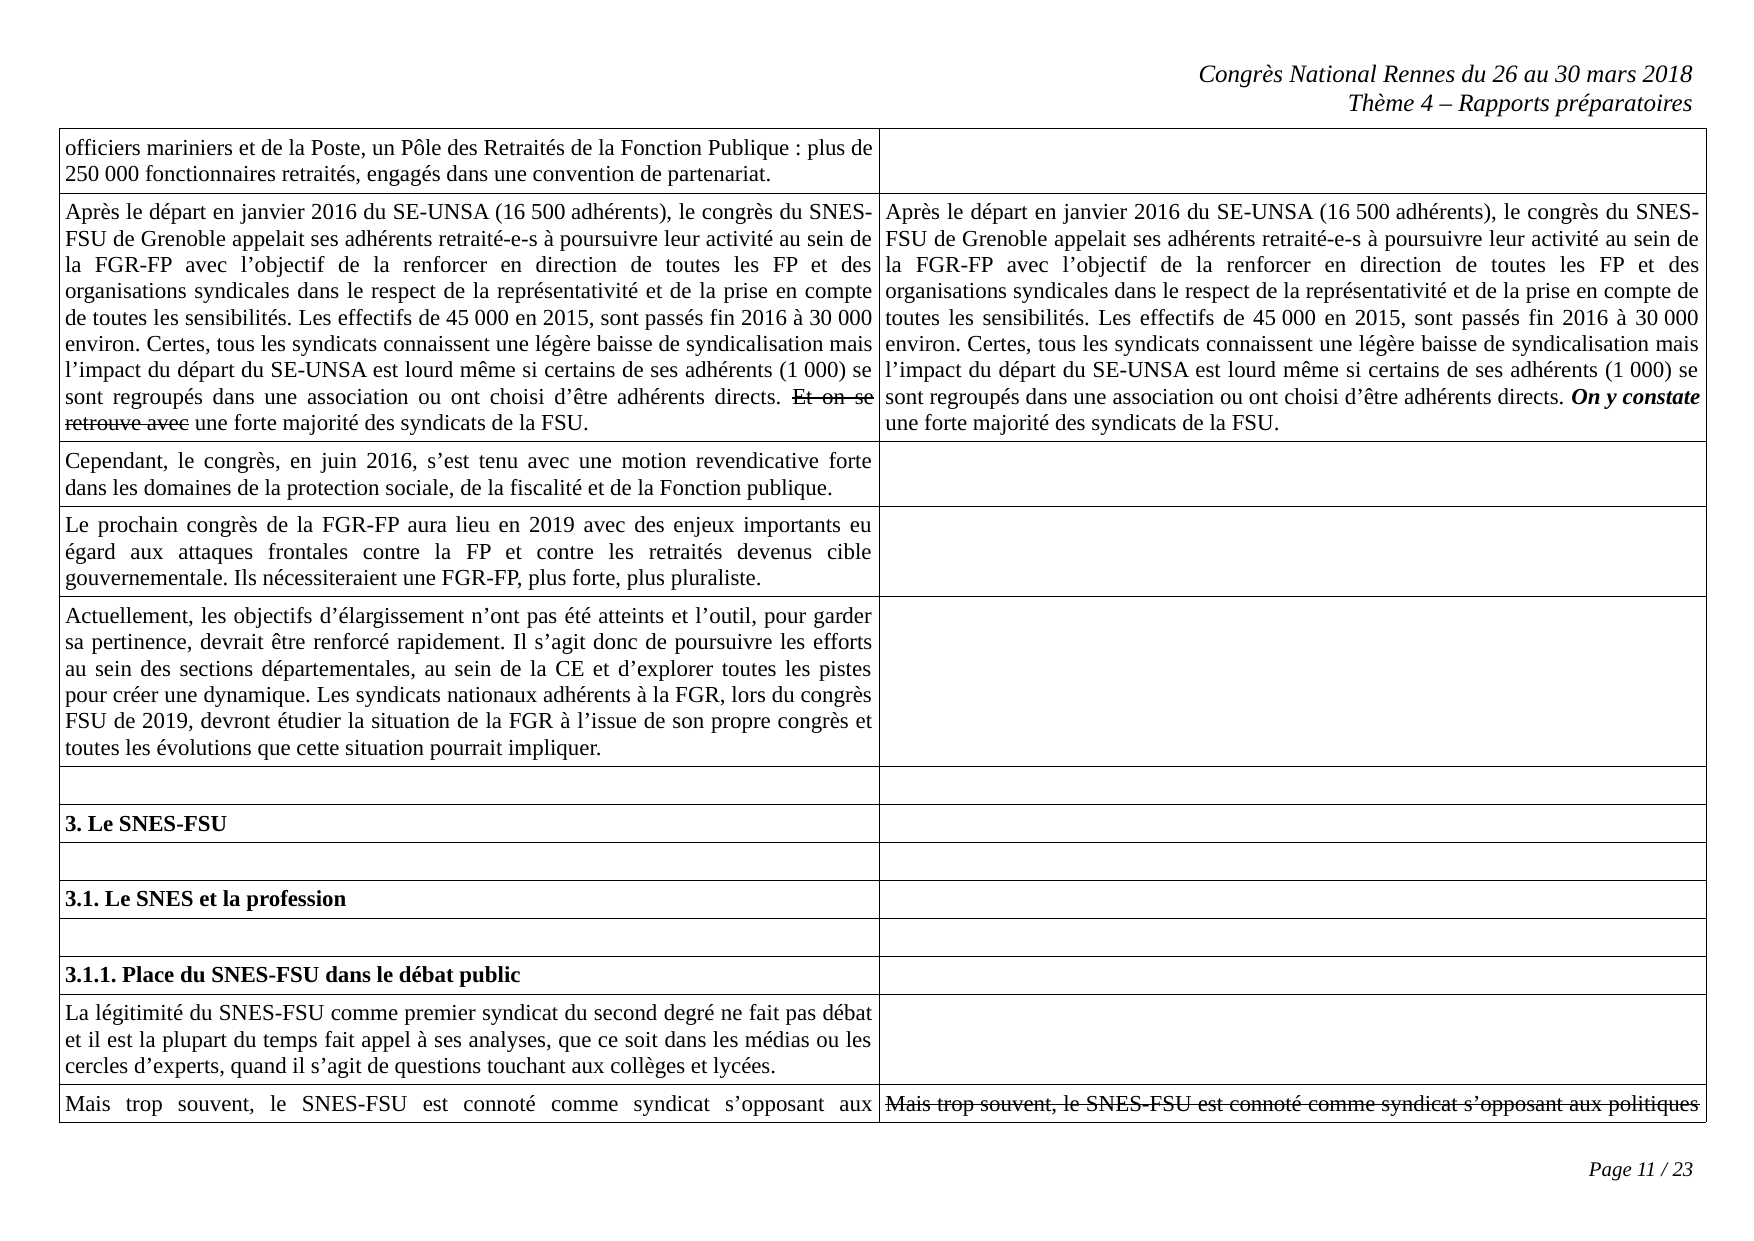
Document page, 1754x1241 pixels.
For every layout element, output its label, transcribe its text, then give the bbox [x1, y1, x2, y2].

table_cell [880, 805, 1706, 842]
table_cell [880, 767, 1706, 804]
table_cell [60, 843, 879, 880]
table_cell La légitimité du SNES-FSU comme premier syndicat du second degré ne fait pas débat et il est la plupart du temps fait appel à ses analyses, que ce soit dans les médias ou les cercles d’experts, quand il s’agit de questions touchant aux collèges et lycées. [60, 995, 879, 1084]
table_cell [880, 442, 1706, 506]
table_cell [60, 919, 879, 956]
table_cell Mais trop souvent, le SNES-FSU est connoté comme syndicat s’opposant aux politiques [880, 1085, 1706, 1122]
table_cell officiers mariniers et de la Poste, un Pôle des Retraités de la Fonction Publique : plus de 250 000 fonctionnaires retraités, engagés dans une convention de partenariat. [60, 129, 879, 193]
table_cell [880, 129, 1706, 193]
table_cell [60, 767, 879, 804]
table_cell 3.1.1. Place du SNES-FSU dans le débat public [60, 957, 879, 993]
table_cell [880, 843, 1706, 880]
table_cell [880, 957, 1706, 993]
table_cell Mais trop souvent, le SNES-FSU est connoté comme syndicat s’opposant aux [60, 1085, 879, 1122]
table_cell [880, 881, 1706, 918]
table_cell [880, 919, 1706, 956]
table_cell [880, 995, 1706, 1084]
table_cell Après le départ en janvier 2016 du SE-UNSA (16 500 adhérents), le congrès du SNES-FSU de Grenoble appelait ses adhérents retraité-e-s à poursuivre leur activité au sein de la FGR-FP avec l’objectif de la renforcer en direction de toutes les FP et des organisations syndicales dans le respect de la représentativité et de la prise en compte de toutes les sensibilités. Les effectifs de 45 000 en 2015, sont passés fin 2016 à 30 000 environ. Certes, tous les syndicats connaissent une légère baisse de syndicalisation mais l’impact du départ du SE-UNSA est lourd même si certains de ses adhérents (1 000) se sont regroupés dans une association ou ont choisi d’être adhérents directs. On y constate une forte majorité des syndicats de la FSU. [880, 194, 1706, 441]
table_cell Actuellement, les objectifs d’élargissement n’ont pas été atteints et l’outil, pour garder sa pertinence, devrait être renforcé rapidement. Il s’agit donc de poursuivre les efforts au sein des sections départementales, au sein de la CE et d’explorer toutes les pistes pour créer une dynamique. Les syndicats nationaux adhérents à la FGR, lors du congrès FSU de 2019, devront étudier la situation de la FGR à l’issue de son propre congrès et toutes les évolutions que cette situation pourrait impliquer. [60, 597, 879, 766]
table_cell 3. Le SNES-FSU [60, 805, 879, 842]
table_cell Cependant, le congrès, en juin 2016, s’est tenu avec une motion revendicative forte dans les domaines de la protection sociale, de la fiscalité et de la Fonction publique. [60, 442, 879, 506]
table_cell Après le départ en janvier 2016 du SE-UNSA (16 500 adhérents), le congrès du SNES-FSU de Grenoble appelait ses adhérents retraité-e-s à poursuivre leur activité au sein de la FGR-FP avec l’objectif de la renforcer en direction de toutes les FP et des organisations syndicales dans le respect de la représentativité et de la prise en compte de toutes les sensibilités. Les effectifs de 45 000 en 2015, sont passés fin 2016 à 30 000 environ. Certes, tous les syndicats connaissent une légère baisse de syndicalisation mais l’impact du départ du SE-UNSA est lourd même si certains de ses adhérents (1 000) se sont regroupés dans une association ou ont choisi d’être adhérents directs. Et on se retrouve avec une forte majorité des syndicats de la FSU. [60, 194, 879, 441]
table_cell Le prochain congrès de la FGR-FP aura lieu en 2019 avec des enjeux importants eu égard aux attaques frontales contre la FP et contre les retraités devenus cible gouvernementale. Ils nécessiteraient une FGR-FP, plus forte, plus pluraliste. [60, 507, 879, 596]
table_cell [880, 507, 1706, 596]
table_cell 3.1. Le SNES et la profession [60, 881, 879, 918]
table_cell [880, 597, 1706, 766]
